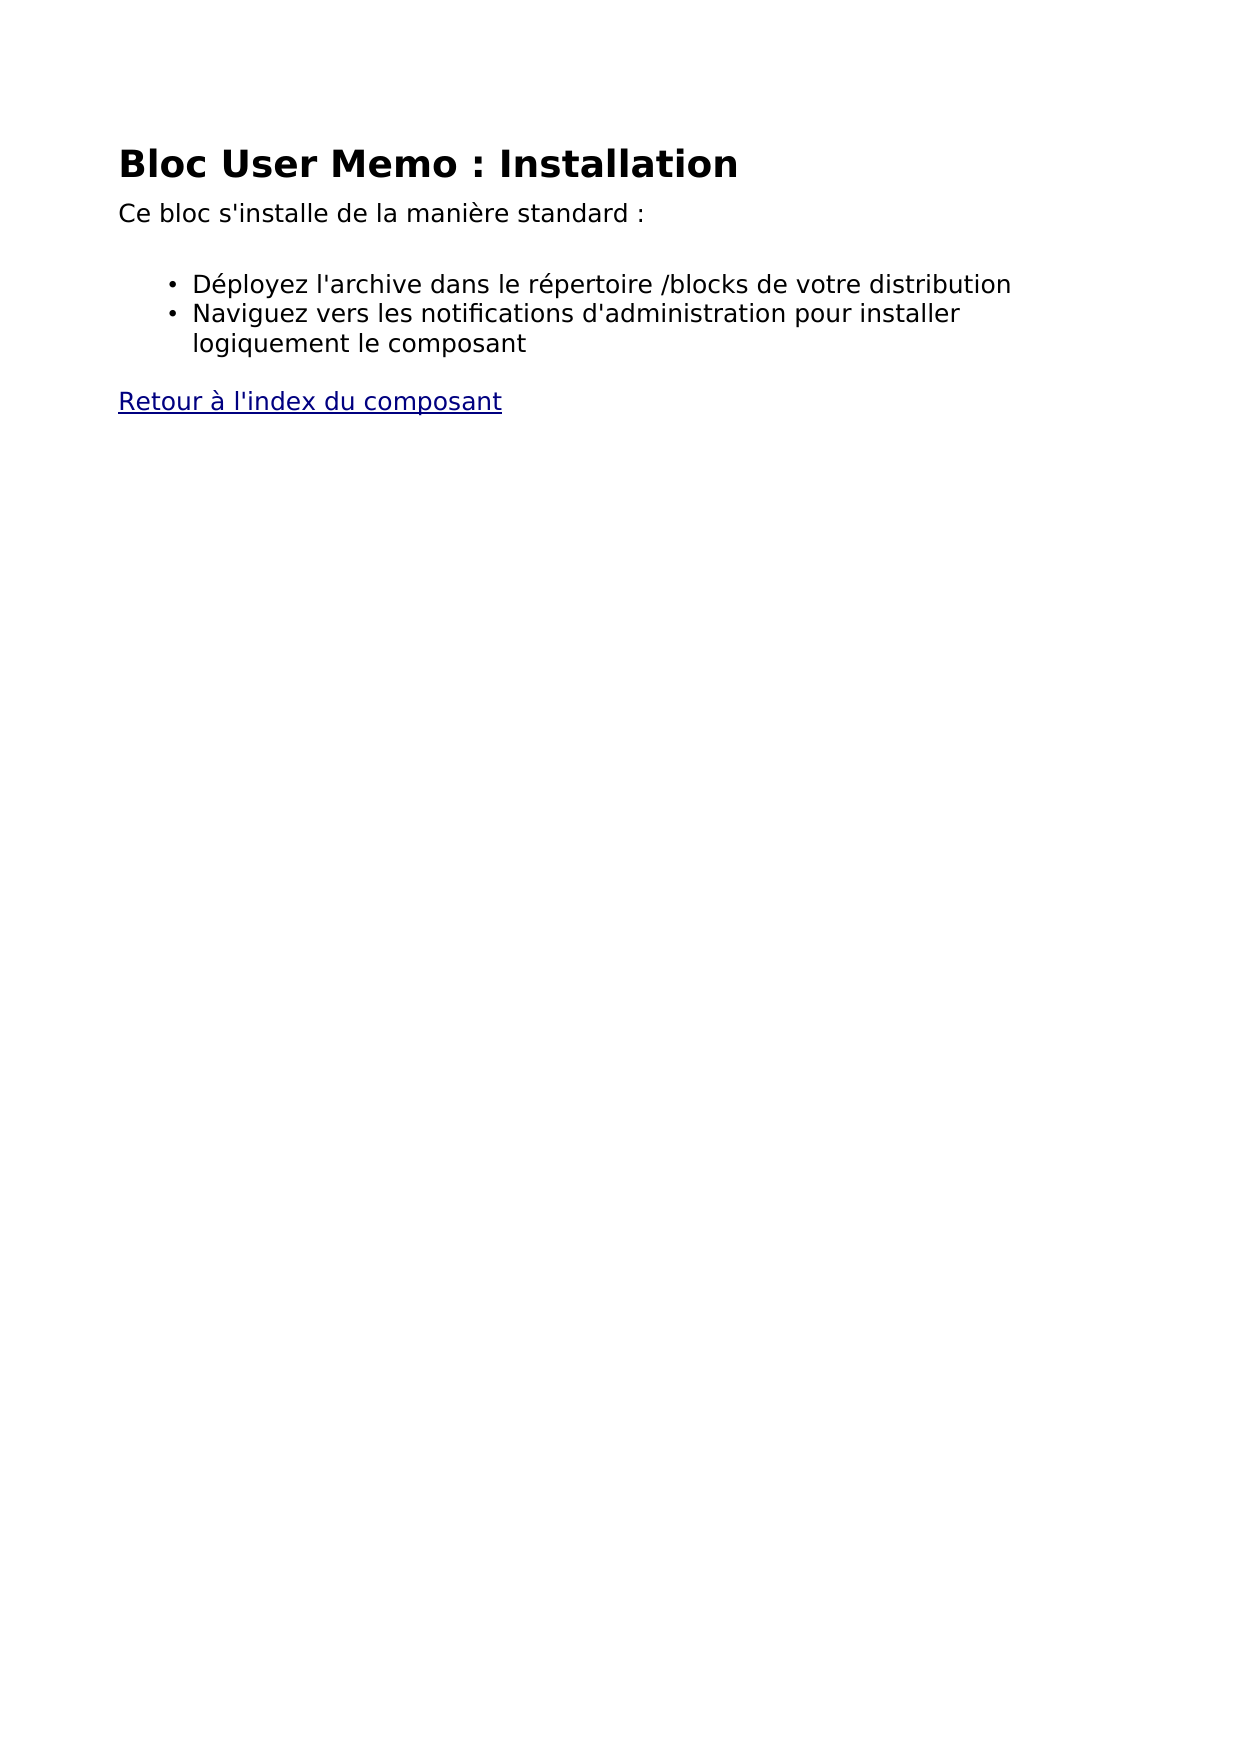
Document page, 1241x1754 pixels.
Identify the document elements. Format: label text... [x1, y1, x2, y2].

text Retour à l'index du composant [118, 387, 1122, 417]
list Déployez l'archive dans le répertoire /blocks de votre distribution [177, 270, 1122, 299]
subtitle Bloc User Memo : Installation [118, 143, 1122, 187]
text Ce bloc s'installe de la manière standard : [118, 199, 1122, 228]
list Naviguez vers les notifications d'administration pour installer logiquement le composant [177, 299, 1122, 358]
